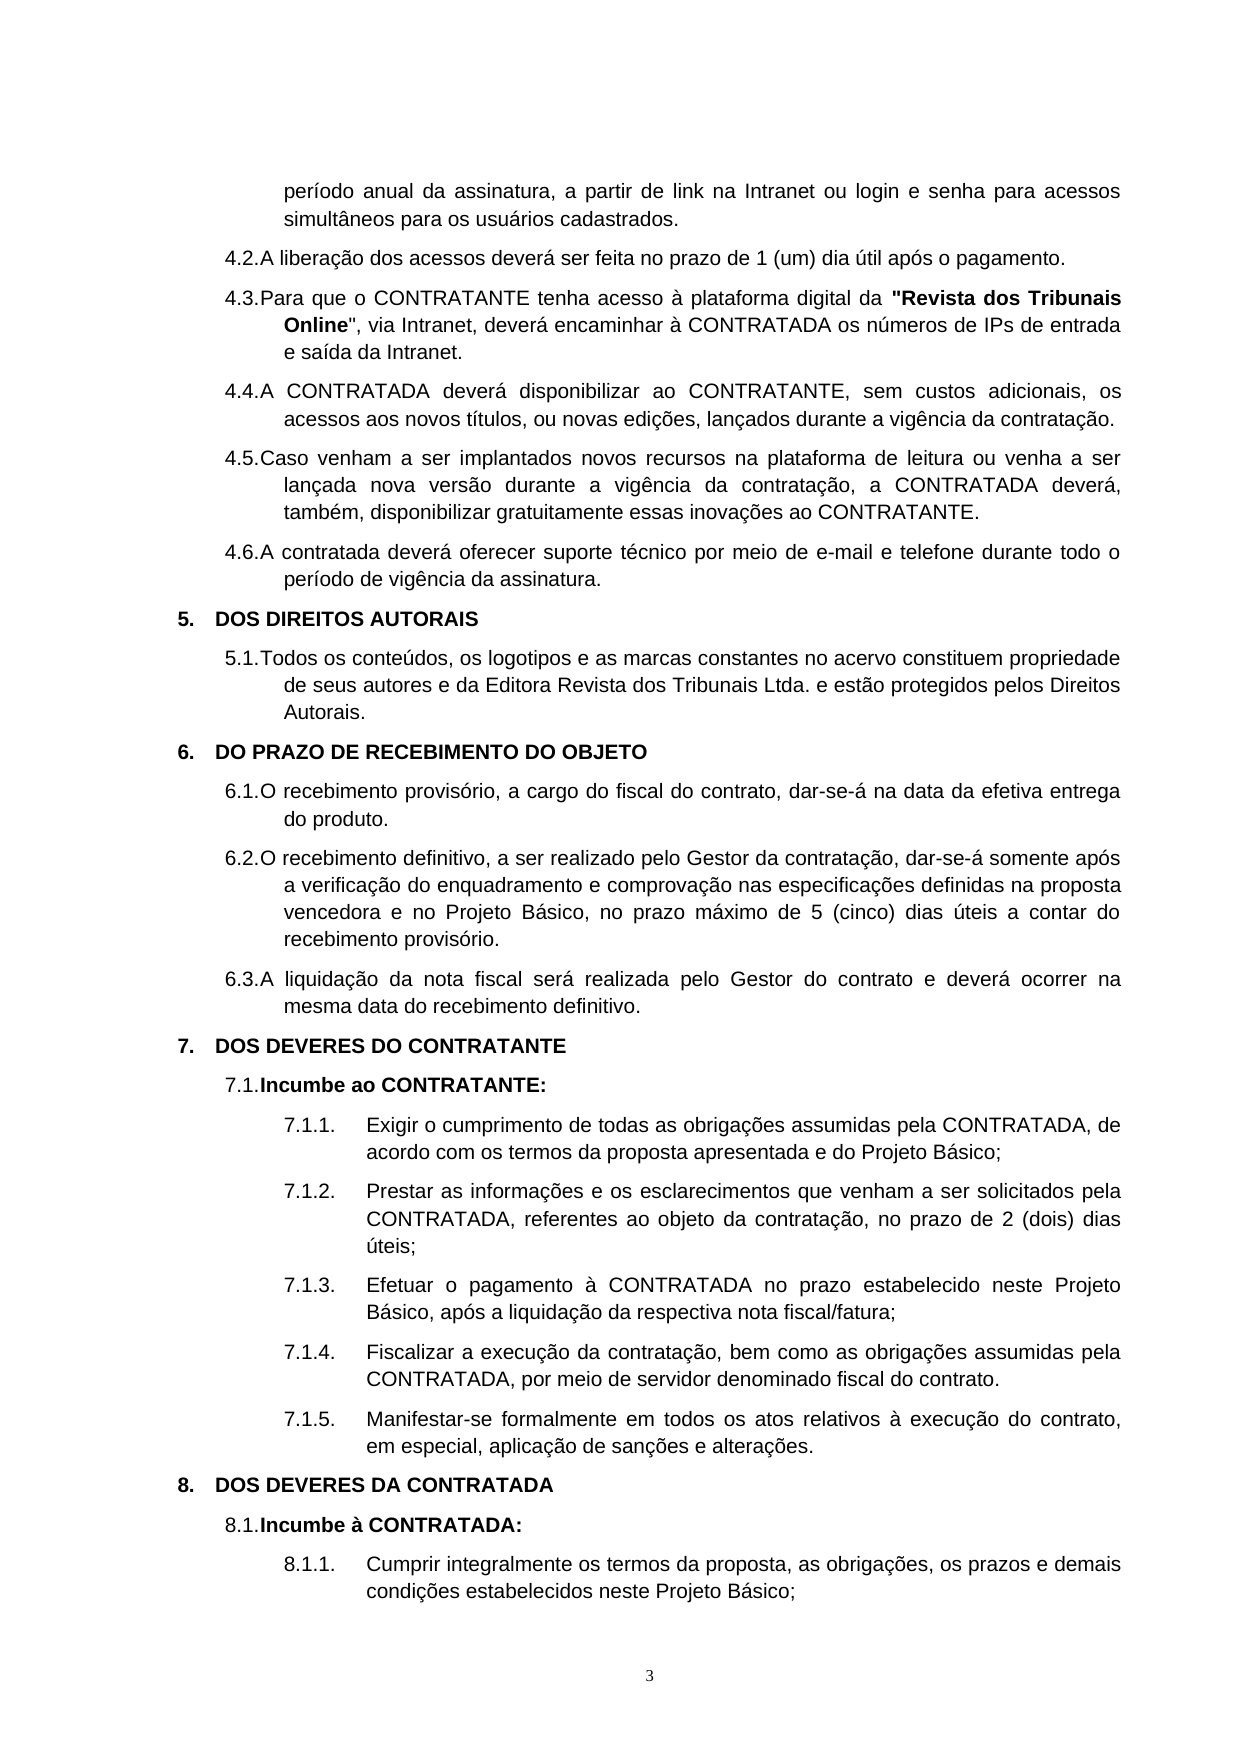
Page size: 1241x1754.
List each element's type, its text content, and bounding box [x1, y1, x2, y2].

subtitle A CONTRATADA deverá disponibilizar ao CONTRATANTE, sem custos adicionais, os acessos aos novos títulos, ou novas edições, lançados durante a vigência da contratação. [224, 377, 1122, 431]
subtitle O recebimento definitivo, a ser realizado pelo Gestor da contratação, dar-se-á somente após a verificação do enquadramento e comprovação nas especificações definidas na proposta vencedora e no Projeto Básico, no prazo máximo de 5 (cinco) dias úteis a contar do recebimento provisório. [224, 844, 1122, 952]
subtitle Incumbe à CONTRATADA: [224, 1511, 1122, 1538]
subtitle Exigir o cumprimento de todas as obrigações assumidas pela CONTRATADA, de acordo com os termos da proposta apresentada e do Projeto Básico; [283, 1111, 1122, 1165]
subtitle Fiscalizar a execução da contratação, bem como as obrigações assumidas pela CONTRATADA, por meio de servidor denominado fiscal do contrato. [283, 1338, 1122, 1392]
subtitle Incumbe ao CONTRATANTE: [224, 1071, 1122, 1098]
subtitle Prestar as informações e os esclarecimentos que venham a ser solicitados pela CONTRATADA, referentes ao objeto da contratação, no prazo de 2 (dois) dias úteis; [283, 1177, 1122, 1258]
subtitle A liberação dos acessos deverá ser feita no prazo de 1 (um) dia útil após o pagamento. [224, 244, 1122, 271]
subtitle A liquidação da nota fiscal será realizada pelo Gestor do contrato e deverá ocorrer na mesma data do recebimento definitivo. [224, 965, 1122, 1019]
subtitle A contratada deverá oferecer suporte técnico por meio de e-mail e telefone durante todo o período de vigência da assinatura. [224, 538, 1122, 592]
subtitle DO PRAZO DE RECEBIMENTO DO OBJETO [177, 738, 1122, 765]
subtitle Manifestar-se formalmente em todos os atos relativos à execução do contrato, em especial, aplicação de sanções e alterações. [283, 1404, 1122, 1458]
subtitle Todos os conteúdos, os logotipos e as marcas constantes no acervo constituem propriedade de seus autores e da Editora Revista dos Tribunais Ltda. e estão protegidos pelos Direitos Autorais. [224, 644, 1122, 725]
subtitle período anual da assinatura, a partir de link na Intranet ou login e senha para acessos simultâneos para os usuários cadastrados. [224, 177, 1122, 231]
subtitle Efetuar o pagamento à CONTRATADA no prazo estabelecido neste Projeto Básico, após a liquidação da respectiva nota fiscal/fatura; [283, 1271, 1122, 1325]
subtitle Cumprir integralmente os termos da proposta, as obrigações, os prazos e demais condições estabelecidos neste Projeto Básico; [283, 1550, 1122, 1604]
subtitle DOS DEVERES DA CONTRATADA [177, 1471, 1122, 1498]
subtitle DOS DEVERES DO CONTRATANTE [177, 1031, 1122, 1058]
subtitle O recebimento provisório, a cargo do fiscal do contrato, dar-se-á na data da efetiva entrega do produto. [224, 777, 1122, 831]
subtitle Caso venham a ser implantados novos recursos na plataforma de leitura ou venha a ser lançada nova versão durante a vigência da contratação, a CONTRATADA deverá, também, disponibilizar gratuitamente essas inovações ao CONTRATANTE. [224, 444, 1122, 525]
subtitle DOS DIREITOS AUTORAIS [177, 604, 1122, 631]
subtitle Para que o CONTRATANTE tenha acesso à plataforma digital da "Revista dos Tribunais Online", via Intranet, deverá encaminhar à CONTRATADA os números de IPs de entrada e saída da Intranet. [224, 283, 1122, 365]
